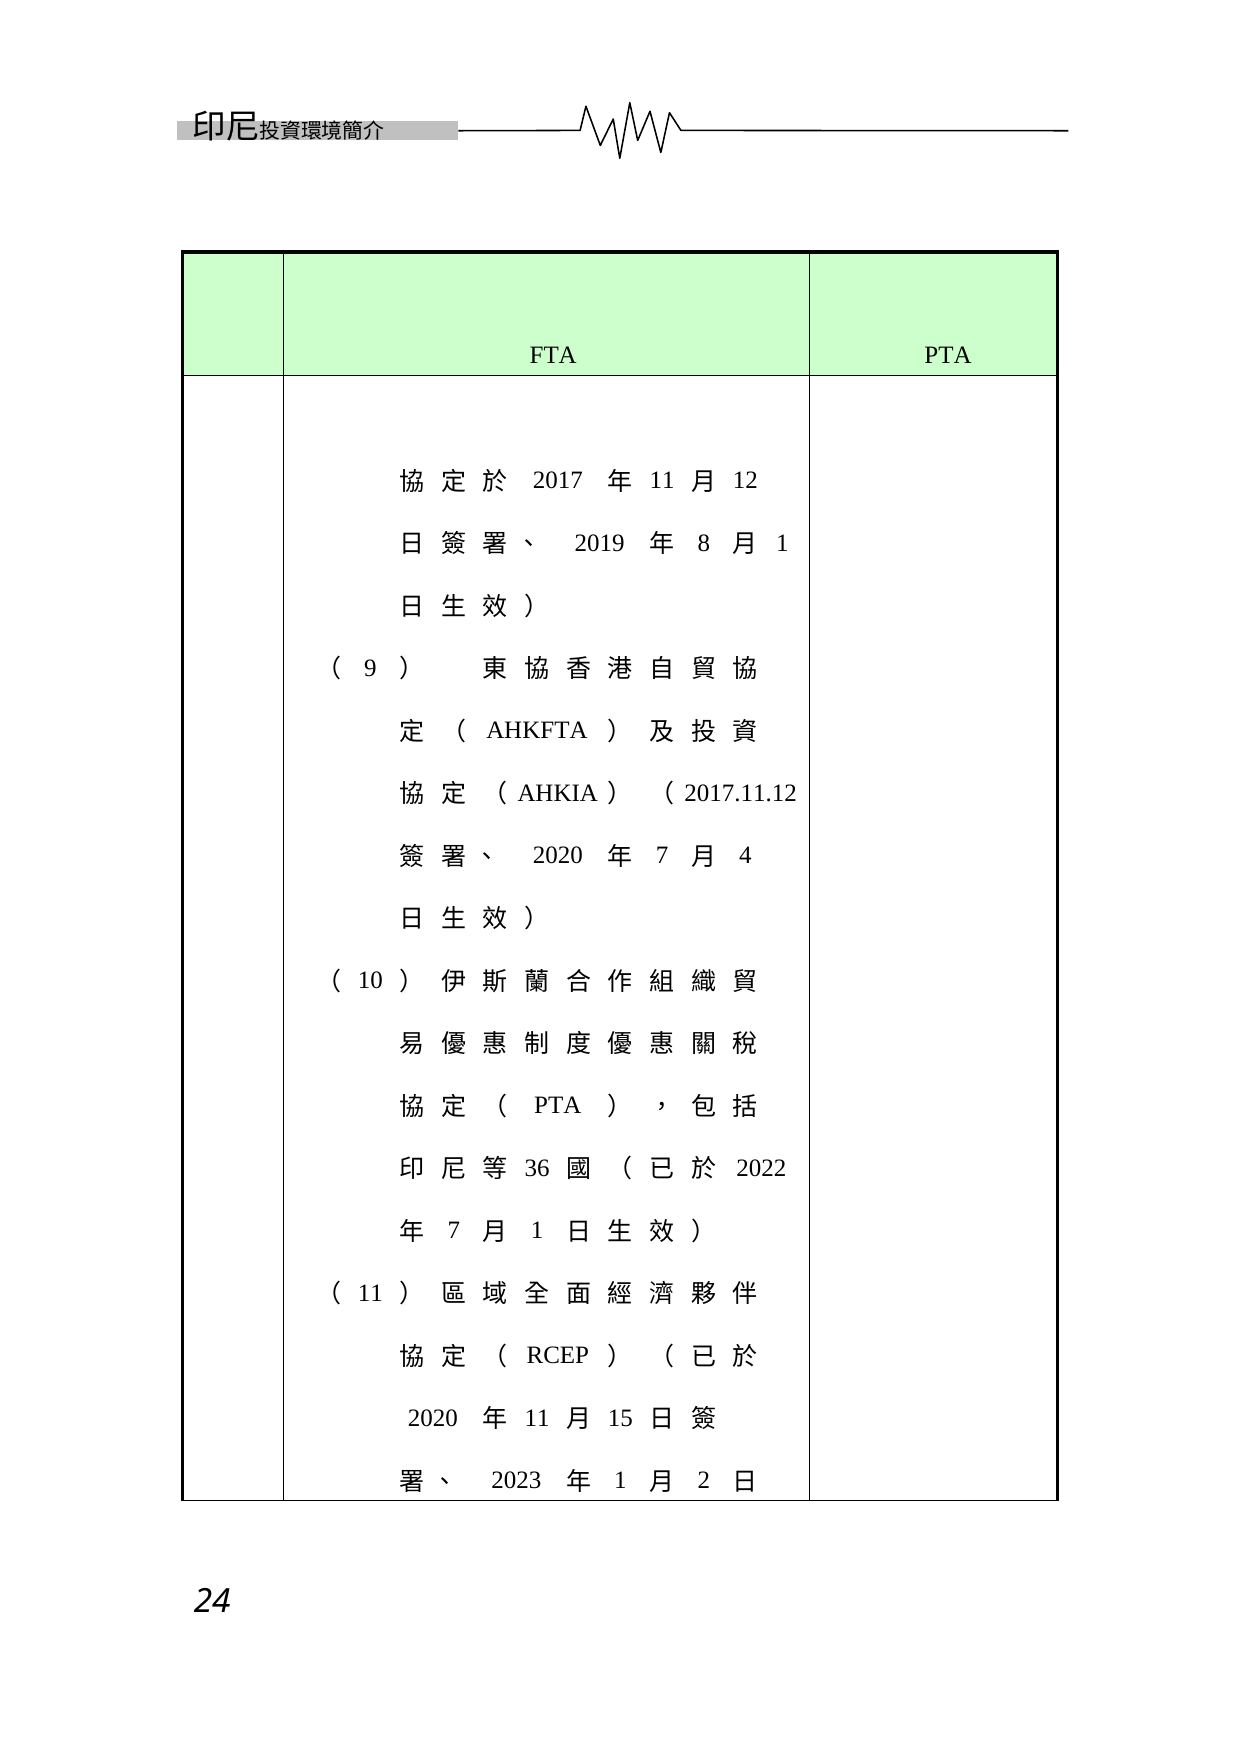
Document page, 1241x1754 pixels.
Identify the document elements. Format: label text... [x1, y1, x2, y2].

table_header FTA [284, 254, 809, 375]
table_cell [810, 376, 1056, 1500]
table_cell [184, 376, 283, 1500]
table_header PTA [810, 254, 1056, 375]
table_header [184, 254, 283, 375]
table_cell 協定於2017年11月12日簽署、2019年8月1日生效） （9） 東協香港自貿協定（AHKFTA）及投資協定（AHKIA）（2017.11.12簽署、2020年7月4日生效） （10）伊斯蘭合作組織貿易優惠制度優惠關稅協定（PTA），包括印尼等36國（已於2022年7月1日生效） （11）區域全面經濟夥伴協定（RCEP）（已於2020年11月15日簽署、2023年1月2日 [284, 376, 809, 1500]
